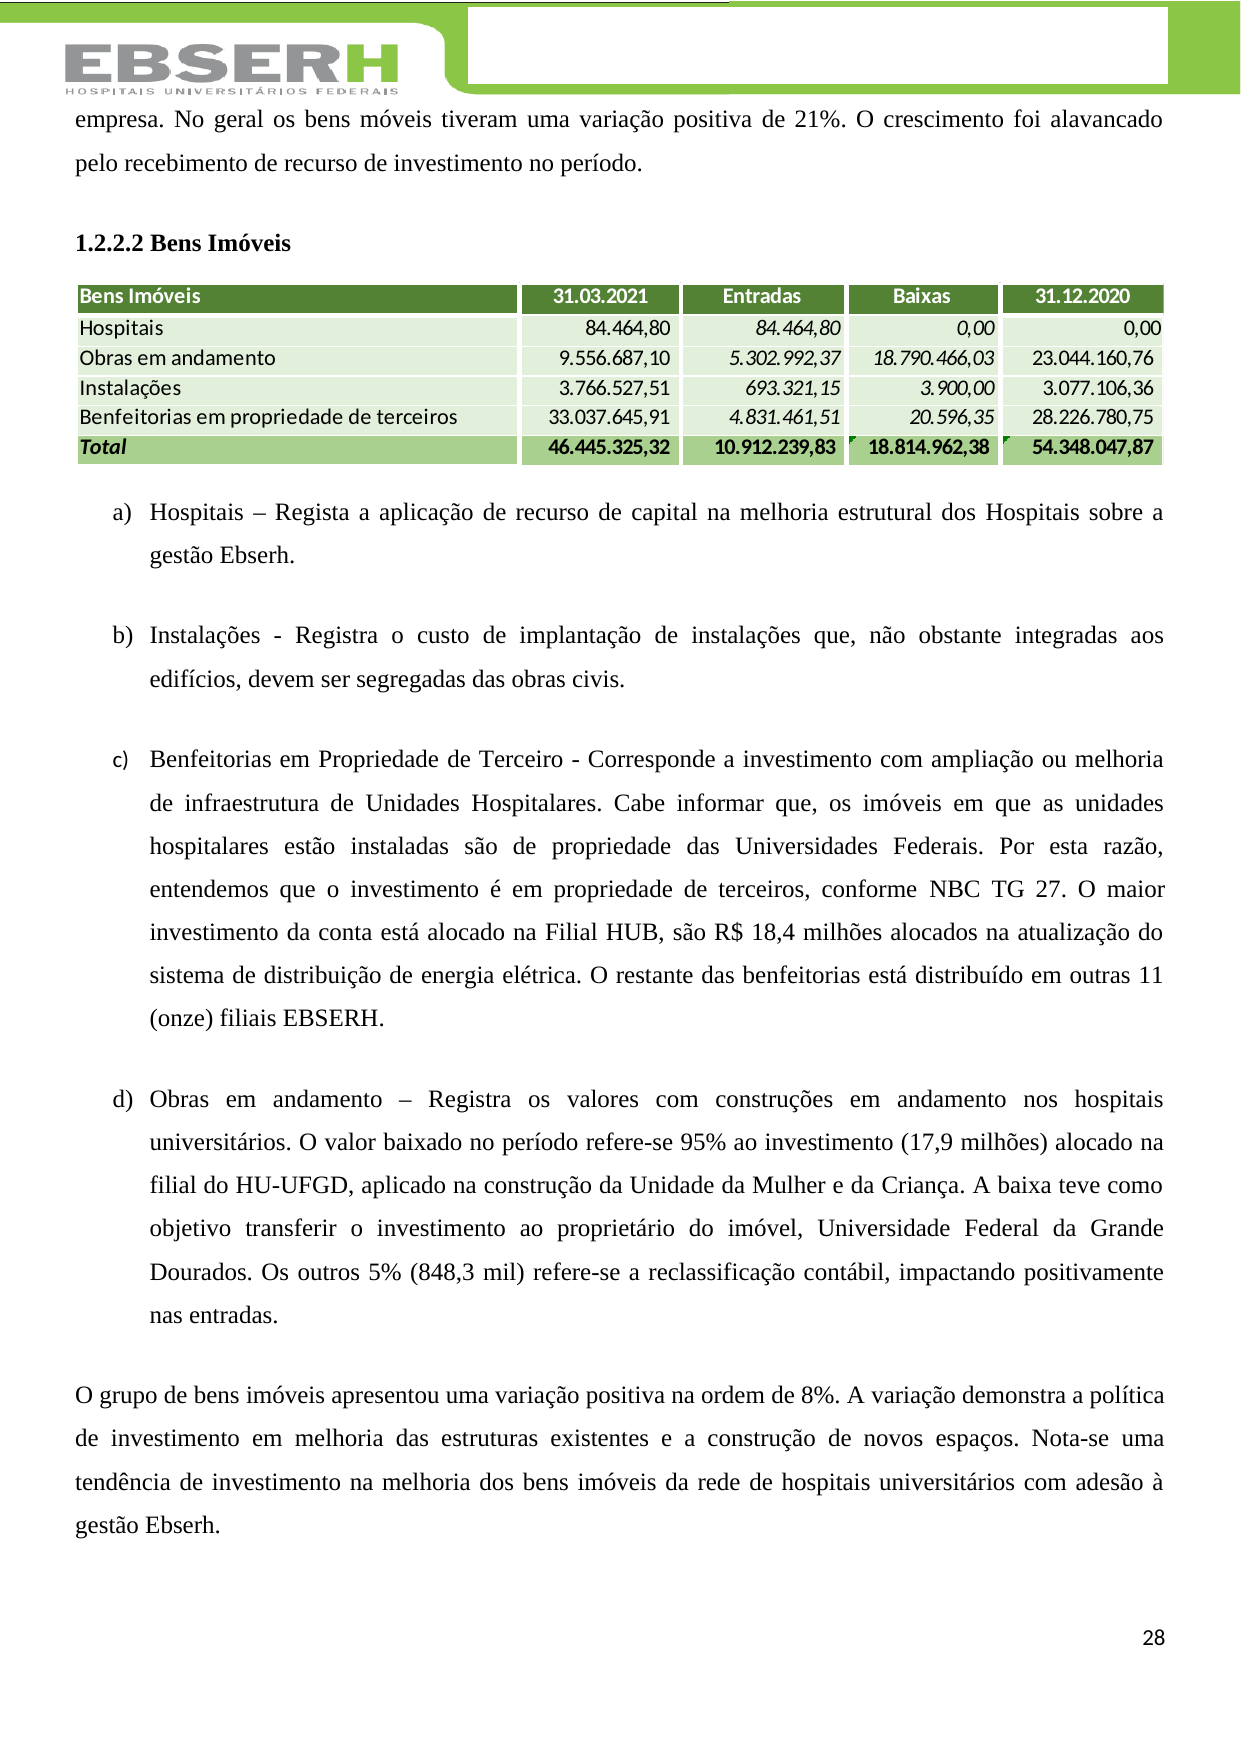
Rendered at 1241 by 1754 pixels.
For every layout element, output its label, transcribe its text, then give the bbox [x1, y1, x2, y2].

text empresa. No geral os bens móveis tiveram uma variação positiva de 21%. O crescimento foi alavancado pelo recebimento de recurso de investimento no período. [75, 104, 1165, 176]
list Obras em andamento – Registra os valores com construções em andamento nos hospitais universitários. O valor baixado no período refere-se 95% ao investimento (17,9 milhões) alocado na filial do HU-UFGD, aplicado na construção da Unidade da Mulher e da Criança. A baixa teve como objetivo transferir o investimento ao proprietário do imóvel, Universidade Federal da Grande Dourados. Os outros 5% (848,3 mil) refere-se a reclassificação contábil, impactando positivamente nas entradas. [112, 1084, 1165, 1328]
list Instalações - Registra o custo de implantação de instalações que, não obstante integradas aos edifícios, devem ser segregadas das obras civis. [112, 621, 1165, 692]
text O grupo de bens imóveis apresentou uma variação positiva na ordem de 8%. A variação demonstra a política de investimento em melhoria das estruturas existentes e a construção de novos espaços. Nota-se uma tendência de investimento na melhoria dos bens imóveis da rede de hospitais universitários com adesão à gestão Ebserh. [75, 1380, 1165, 1538]
list Benfeitorias em Propriedade de Terceiro - Corresponde a investimento com ampliação ou melhoria de infraestrutura de Unidades Hospitalares. Cabe informar que, os imóveis em que as unidades hospitalares estão instaladas são de propriedade das Universidades Federais. Por esta razão, entendemos que o investimento é em propriedade de terceiros, conforme NBC TG 27. O maior investimento da conta está alocado na Filial HUB, são R$ 18,4 milhões alocados na atualização do sistema de distribuição de energia elétrica. O restante das benfeitorias está distribuído em outras 11 (onze) filiais EBSERH. [112, 744, 1165, 1032]
list Hospitais – Regista a aplicação de recurso de capital na melhoria estrutural dos Hospitais sobre a gestão Ebserh. [112, 497, 1165, 569]
list Bens Imóveis [75, 228, 1165, 257]
